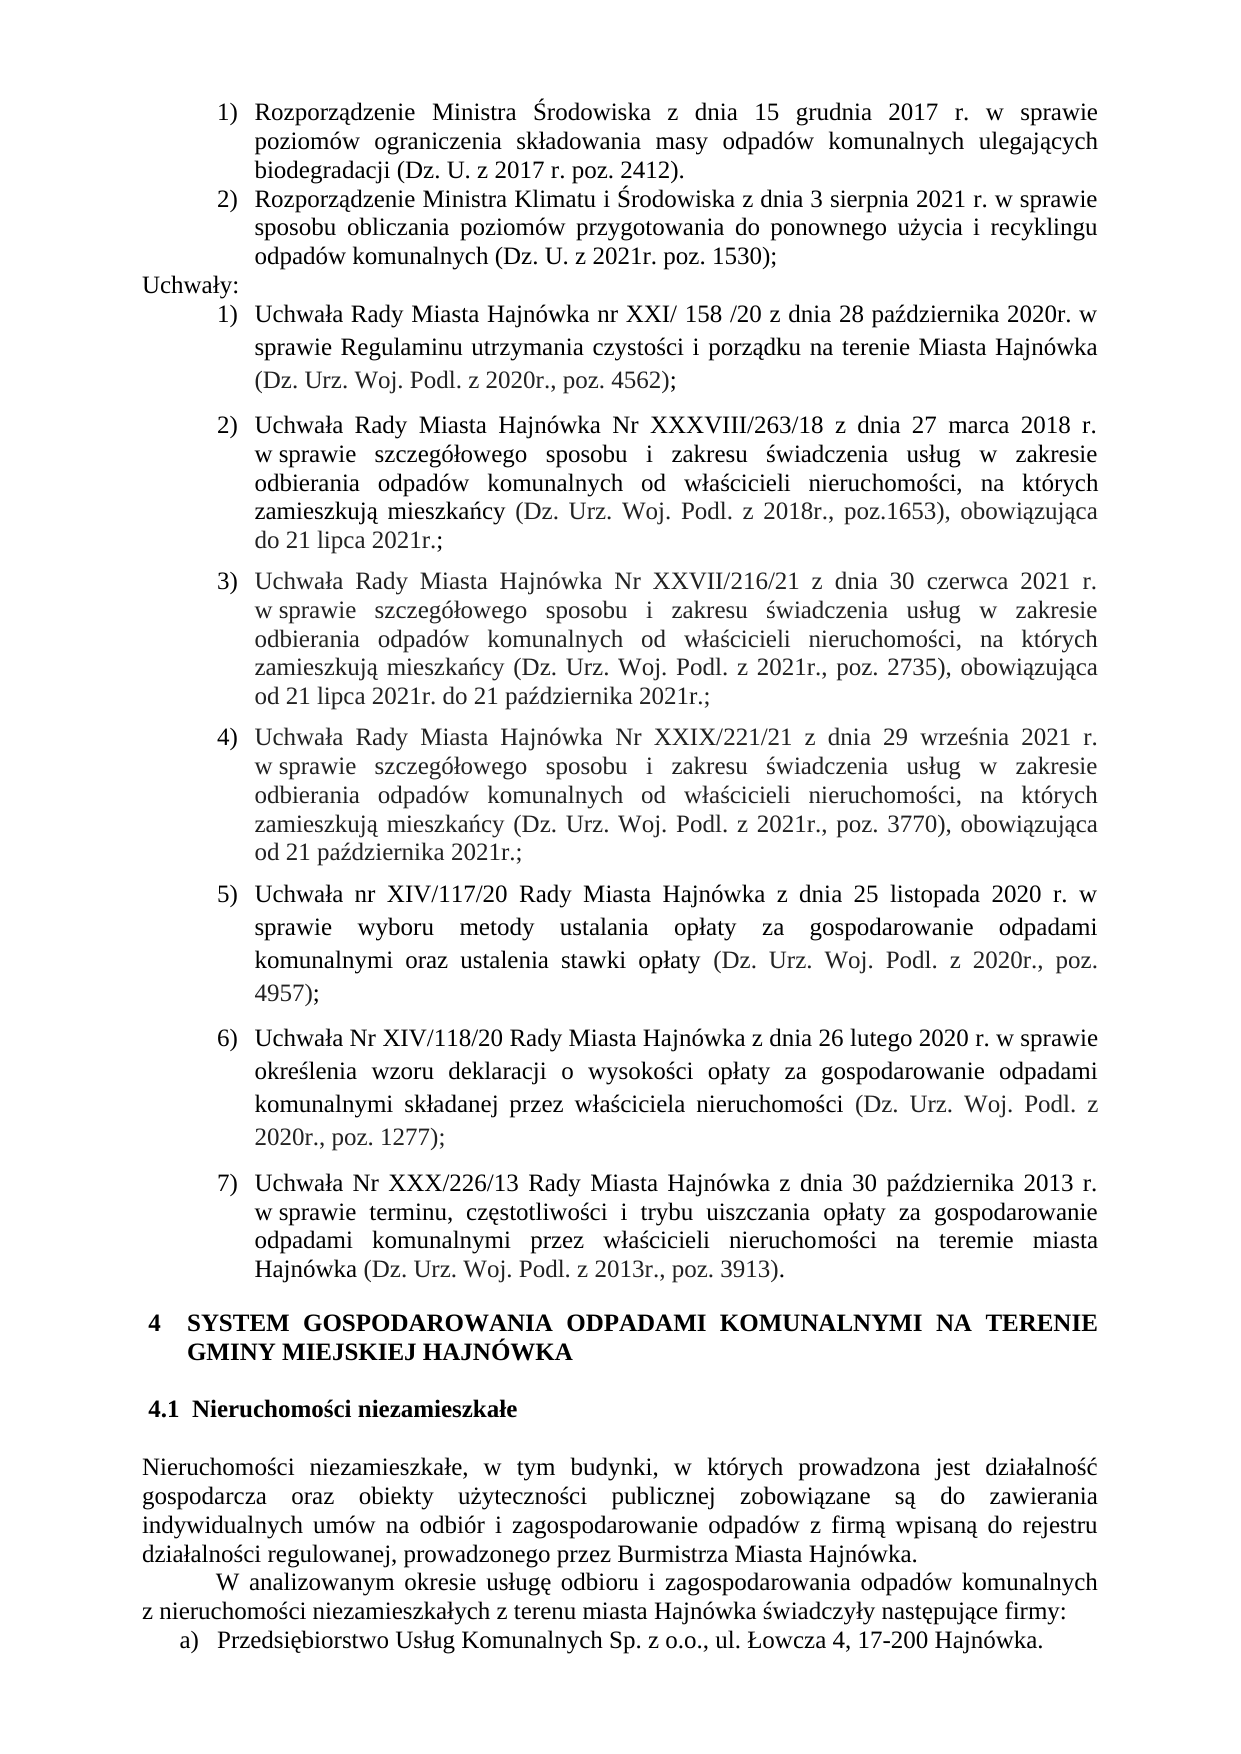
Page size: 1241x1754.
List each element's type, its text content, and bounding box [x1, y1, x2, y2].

list Rozporządzenie Ministra Klimatu i Środowiska z dnia 3 sierpnia 2021 r. w sprawie sposobu obliczania poziomów przygotowania do ponownego użycia i recyklingu odpadów komunalnych (Dz. U. z 2021r. poz. 1530); [217, 184, 1098, 270]
list Uchwała Nr XIV/118/20 Rady Miasta Hajnówka z dnia 26 lutego 2020 r. w sprawie określenia wzoru deklaracji o wysokości opłaty za gospodarowanie odpadami komunalnymi składanej przez właściciela nieruchomości (Dz. Urz. Woj. Podl. z 2020r., poz. 1277); [217, 1023, 1098, 1151]
list Uchwała Rady Miasta Hajnówka Nr XXXVIII/263/18 z dnia 27 marca 2018 r. w sprawie szczegółowego sposobu i zakresu świadczenia usług w zakresie odbierania odpadów komunalnych od właścicieli nieruchomości, na których zamieszkują mieszkańcy (Dz. Urz. Woj. Podl. z 2018r., poz.1653), obowiązująca do 21 lipca 2021r.; [217, 410, 1098, 554]
list Uchwała nr XIV/117/20 Rady Miasta Hajnówka z dnia 25 listopada 2020 r. w sprawie wyboru metody ustalania opłaty za gospodarowanie odpadami komunalnymi oraz ustalenia stawki opłaty (Dz. Urz. Woj. Podl. z 2020r., poz. 4957); [217, 879, 1098, 1006]
subtitle Nieruchomości niezamieszkałe [142, 1394, 1098, 1423]
text Uchwały: [142, 270, 1098, 299]
list Uchwała Rady Miasta Hajnówka Nr XXVII/216/21 z dnia 30 czerwca 2021 r. w sprawie szczegółowego sposobu i zakresu świadczenia usług w zakresie odbierania odpadów komunalnych od właścicieli nieruchomości, na których zamieszkują mieszkańcy (Dz. Urz. Woj. Podl. z 2021r., poz. 2735), obowiązująca od 21 lipca 2021r. do 21 października 2021r.; [217, 566, 1098, 710]
text Nieruchomości niezamieszkałe, w tym budynki, w których prowadzona jest działalność gospodarcza oraz obiekty użyteczności publicznej zobowiązane są do zawierania indywidualnych umów na odbiór i zagospodarowanie odpadów z firmą wpisaną do rejestru działalności regulowanej, prowadzonego przez Burmistrza Miasta Hajnówka. [142, 1452, 1098, 1567]
text W analizowanym okresie usługę odbioru i zagospodarowania odpadów komunalnych z nieruchomości niezamieszkałych z terenu miasta Hajnówka świadczyły następujące firmy: [142, 1567, 1098, 1625]
list Uchwała Rady Miasta Hajnówka Nr XXIX/221/21 z dnia 29 września 2021 r. w sprawie szczegółowego sposobu i zakresu świadczenia usług w zakresie odbierania odpadów komunalnych od właścicieli nieruchomości, na których zamieszkują mieszkańcy (Dz. Urz. Woj. Podl. z 2021r., poz. 3770), obowiązująca od 21 października 2021r.; [217, 722, 1098, 866]
list Uchwała Rady Miasta Hajnówka nr XXI/ 158 /20 z dnia 28 października 2020r. w sprawie Regulaminu utrzymania czystości i porządku na terenie Miasta Hajnówka (Dz. Urz. Woj. Podl. z 2020r., poz. 4562); [217, 299, 1098, 393]
list Przedsiębiorstwo Usług Komunalnych Sp. z o.o., ul. Łowcza 4, 17-200 Hajnówka. [179, 1625, 1098, 1654]
list Rozporządzenie Ministra Środowiska z dnia 15 grudnia 2017 r. w sprawie poziomów ograniczenia składowania masy odpadów komunalnych ulegających biodegradacji (Dz. U. z 2017 r. poz. 2412). [217, 97, 1098, 184]
list Uchwała Nr XXX/226/13 Rady Miasta Hajnówka z dnia 30 października 2013 r. w sprawie terminu, częstotliwości i trybu uiszczania opłaty za gospodarowanie odpadami komunalnymi przez właścicieli nieruchomości na teremie miasta Hajnówka (Dz. Urz. Woj. Podl. z 2013r., poz. 3913). [217, 1168, 1098, 1283]
subtitle SYSTEM GOSPODAROWANIA ODPADAMI KOMUNALNYMI NA TERENIE GMINY MIEJSKIEJ HAJNÓWKA [142, 1308, 1098, 1365]
